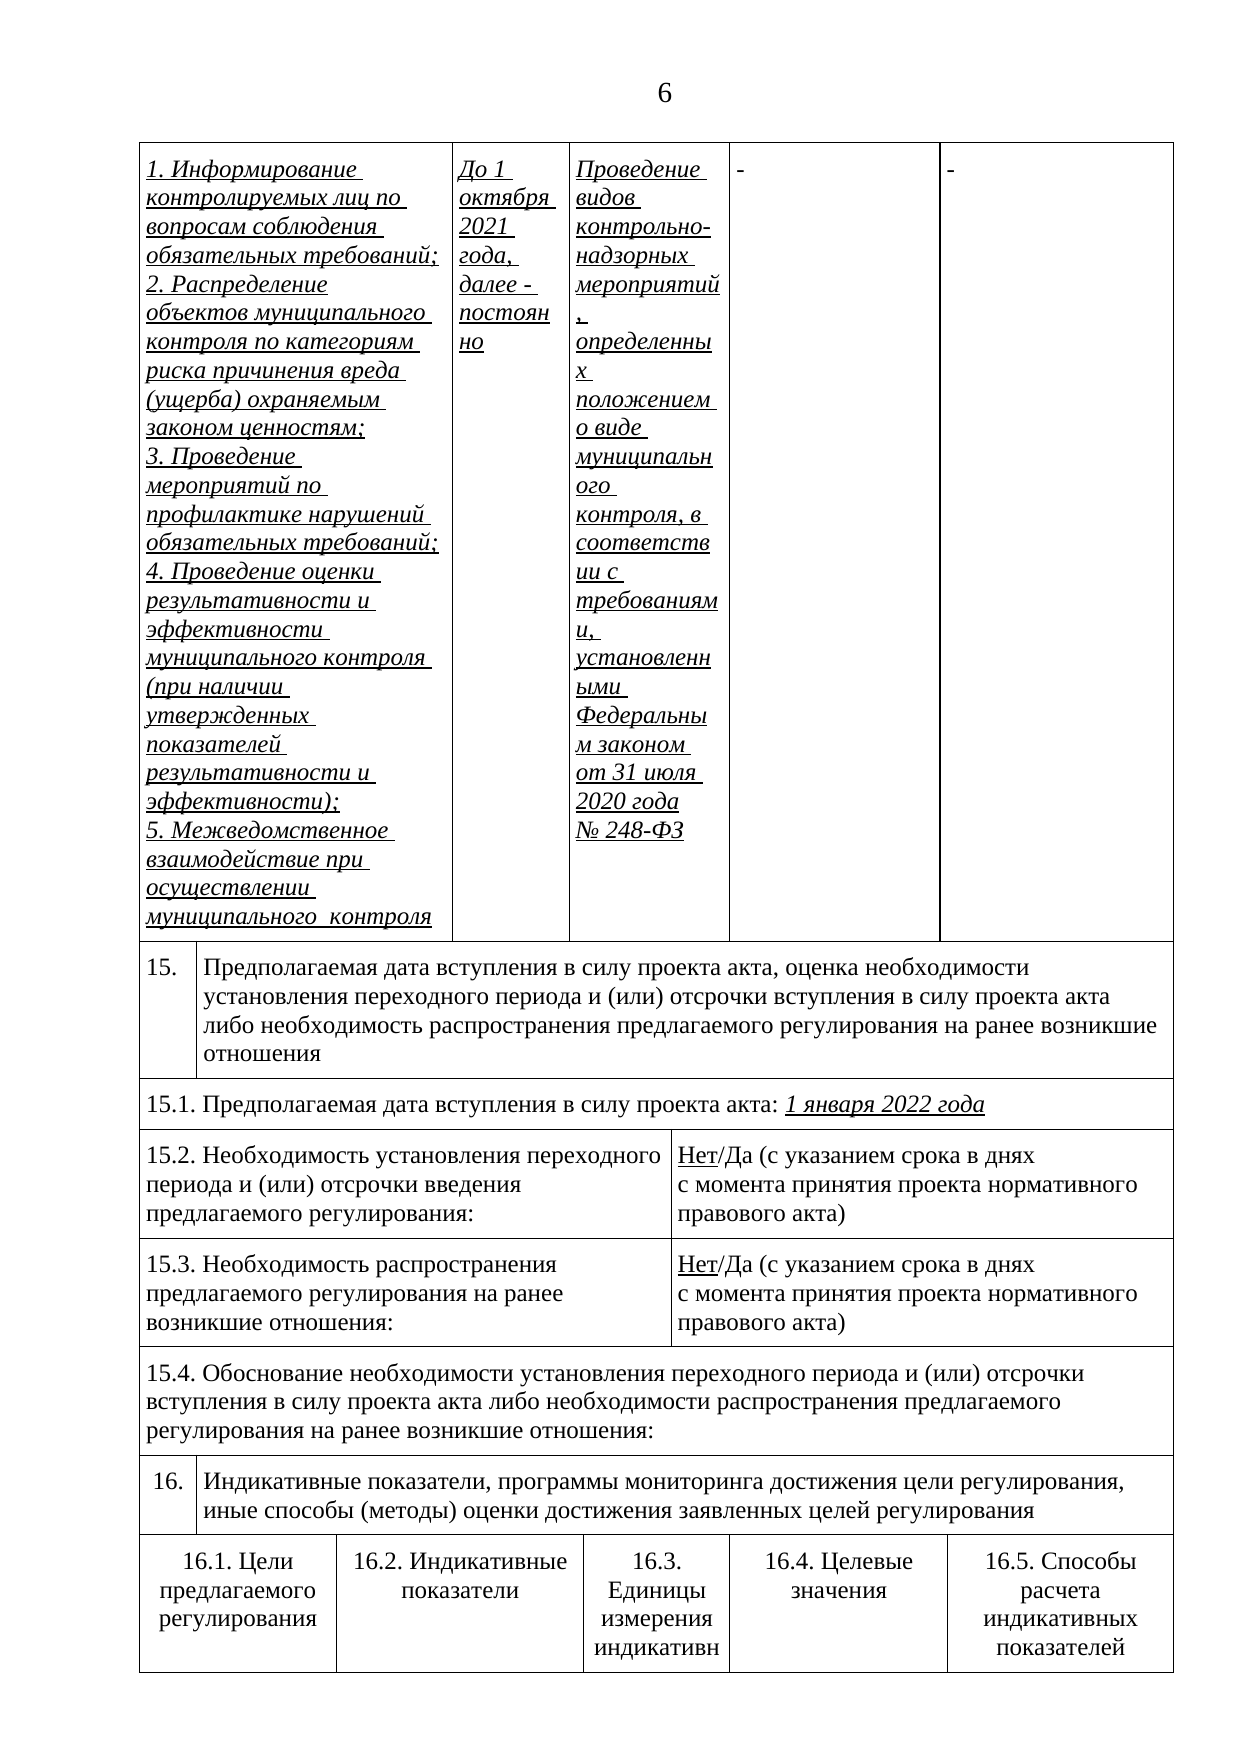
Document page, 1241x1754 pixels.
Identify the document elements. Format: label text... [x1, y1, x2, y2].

table_cell Проведение видов контрольно-надзорных мероприятий, определенных положением о виде муниципального контроля, в соответствии с требованиями, установленными Федеральным законом от 31 июля 2020 года № 248-ФЗ [570, 143, 729, 941]
table_cell 16.5. Способы расчета индикативных показателей [948, 1535, 1173, 1672]
table_cell 15.2. Необходимость установления переходного периода и (или) отсрочки введения предлагаемого регулирования: [140, 1130, 671, 1237]
table_cell 16.3. Единицы измерения индикативн [584, 1535, 729, 1672]
table_cell До 1 октября 2021 года, далее - постоянно [453, 143, 569, 941]
table_cell [1174, 1129, 1240, 1237]
table_cell - [730, 143, 939, 941]
table_cell Индикативные показатели, программы мониторинга достижения цели регулирования, иные способы (методы) оценки достижения заявленных целей регулирования [197, 1456, 1173, 1534]
table_cell [1174, 1534, 1240, 1672]
table_cell [1174, 1455, 1240, 1534]
table_cell 15.4. Обоснование необходимости установления переходного периода и (или) отсрочки вступления в силу проекта акта либо необходимости распространения предлагаемого регулирования на ранее возникшие отношения: [140, 1347, 1173, 1454]
table_cell 15.3. Необходимость распространения предлагаемого регулирования на ранее возникшие отношения: [140, 1239, 671, 1346]
table_cell 1. Информирование контролируемых лиц по вопросам соблюдения обязательных требований; 2. Распределение объектов муниципального контроля по категориям риска причинения вреда (ущерба) охраняемым законом ценностям; 3. Проведение мероприятий по профилактике нарушений обязательных требований; 4. Проведение оценки результативности и эффективности муниципального контроля (при наличии утвержденных показателей результативности и эффективности); 5. Межведомственное взаимодействие при осуществлении муниципального контроля [140, 143, 452, 941]
table_cell [1174, 142, 1240, 941]
table_cell 15.1. Предполагаемая дата вступления в силу проекта акта: 1 января 2022 года [140, 1079, 1173, 1129]
table_cell Нет/Да (с указанием срока в днях с момента принятия проекта нормативного правового акта) [672, 1239, 1173, 1346]
table_cell 16.1. Цели предлагаемого регулирования [140, 1535, 336, 1672]
table_cell Нет/Да (с указанием срока в днях с момента принятия проекта нормативного правового акта) [672, 1130, 1173, 1237]
table_cell [1174, 1238, 1240, 1346]
table_cell Предполагаемая дата вступления в силу проекта акта, оценка необходимости установления переходного периода и (или) отсрочки вступления в силу проекта акта либо необходимость распространения предлагаемого регулирования на ранее возникшие отношения [197, 942, 1173, 1078]
table_cell 16. [140, 1456, 196, 1534]
table_cell 15. [140, 942, 196, 1078]
table_cell 16.4. Целевые значения [730, 1535, 947, 1672]
table_cell 16.2. Индикативные показатели [337, 1535, 583, 1672]
table_cell [1174, 1078, 1240, 1129]
table_cell - [941, 143, 1173, 941]
table_cell [1174, 1346, 1240, 1454]
table_cell [1174, 941, 1240, 1078]
